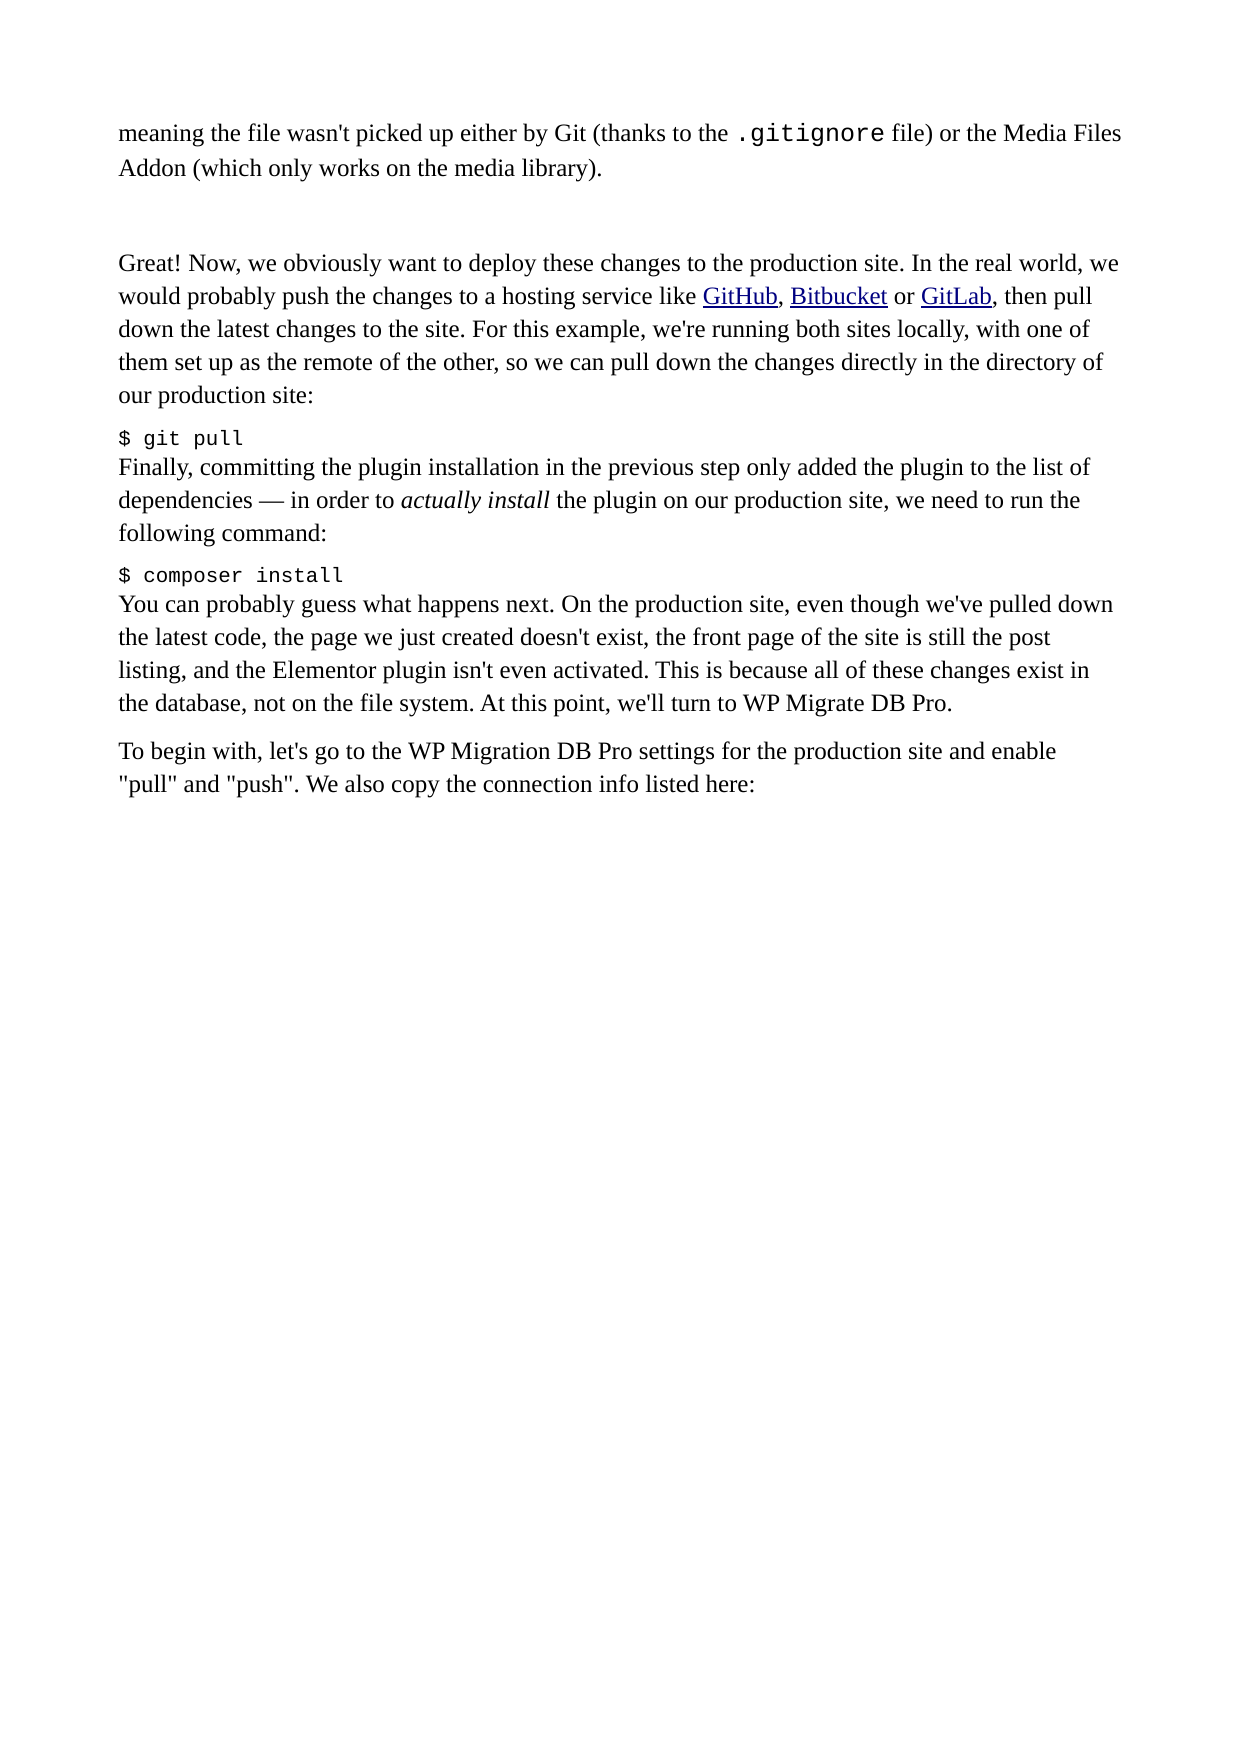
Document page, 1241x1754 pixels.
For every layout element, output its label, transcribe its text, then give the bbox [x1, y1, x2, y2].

text meaning the file wasn't picked up either by Git (thanks to the .gitignore file) or the Media Files Addon (which only works on the media library). [118, 118, 1122, 182]
text Great! Now, we obviously want to deploy these changes to the production site. In the real world, we would probably push the changes to a hosting service like GitHub, Bitbucket or GitLab, then pull down the latest changes to the site. For this example, we're running both sites locally, with one of them set up as the remote of the other, so we can pull down the changes directly in the directory of our production site: [118, 248, 1122, 409]
text $ composer install [118, 565, 1122, 589]
text You can probably guess what happens next. On the production site, even though we've pulled down the latest code, the page we just created doesn't exist, the front page of the site is still the post listing, and the Elementor plugin isn't even activated. This is because all of these changes exist in the database, not on the file system. At this point, we'll turn to WP Migrate DB Pro. [118, 589, 1122, 717]
text To begin with, let's go to the WP Migration DB Pro settings for the production site and enable "pull" and "push". We also copy the connection info listed here: [118, 736, 1122, 797]
text $ git pull [118, 428, 1122, 452]
text Finally, committing the plugin installation in the previous step only added the plugin to the list of dependencies — in order to actually install the plugin on our production site, we need to run the following command: [118, 452, 1122, 547]
